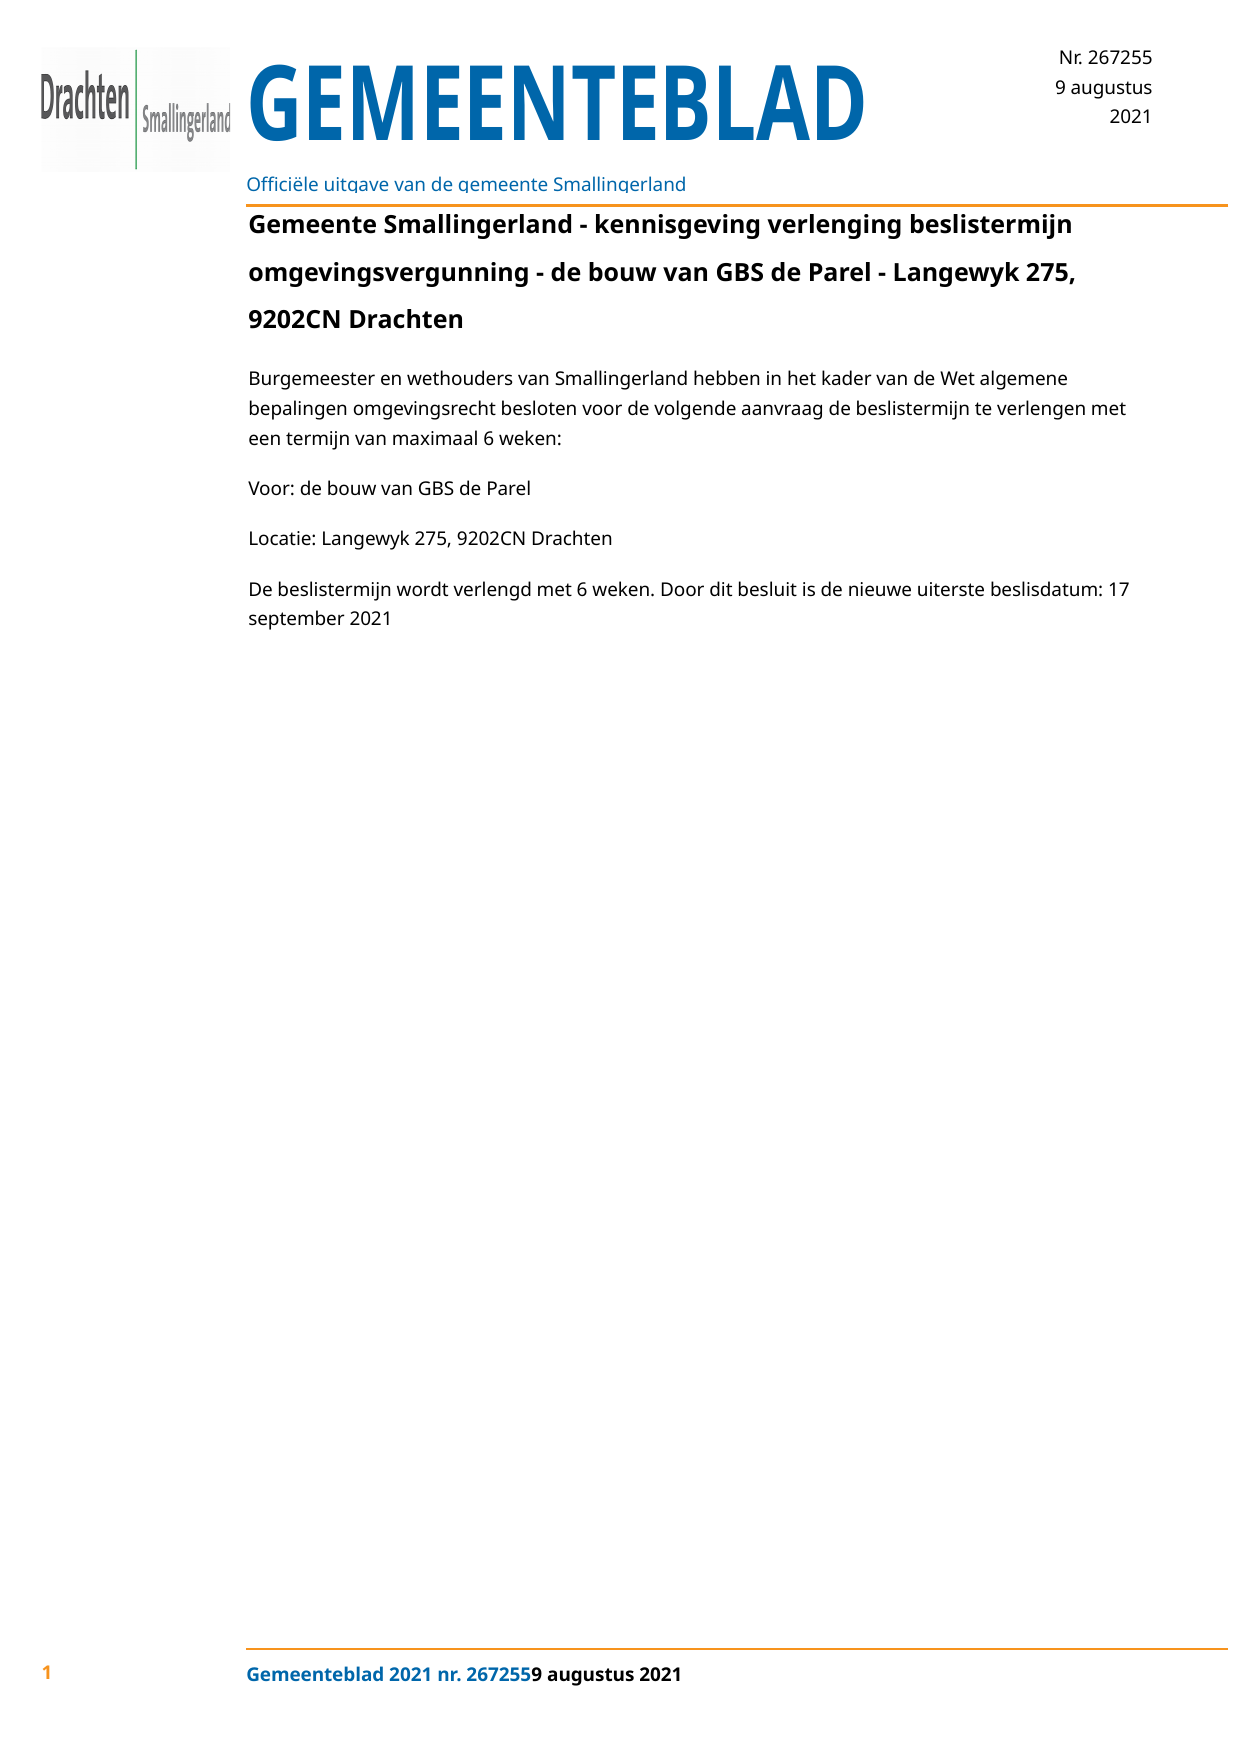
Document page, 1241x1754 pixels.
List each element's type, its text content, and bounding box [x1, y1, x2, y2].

text Gemeente Smallingerland - kennisgeving verlenging beslistermijn omgevingsvergunning - de bouw van GBS de Parel - Langewyk 275, 9202CN Drachten [248, 207, 1152, 336]
text Burgemeester en wethouders van Smallingerland hebben in het kader van de Wet algemene bepalingen omgevingsrecht besloten voor de volgende aanvraag de beslistermijn te verlengen met een termijn van maximaal 6 weken: [248, 366, 1152, 450]
text Voor: de bouw van GBS de Parel [248, 475, 1152, 501]
text De beslistermijn wordt verlengd met 6 weken. Door dit besluit is de nieuwe uiterste beslisdatum: 17 september 2021 [248, 576, 1152, 631]
picture [41, 47, 231, 172]
text Locatie: Langewyk 275, 9202CN Drachten [248, 526, 1152, 551]
